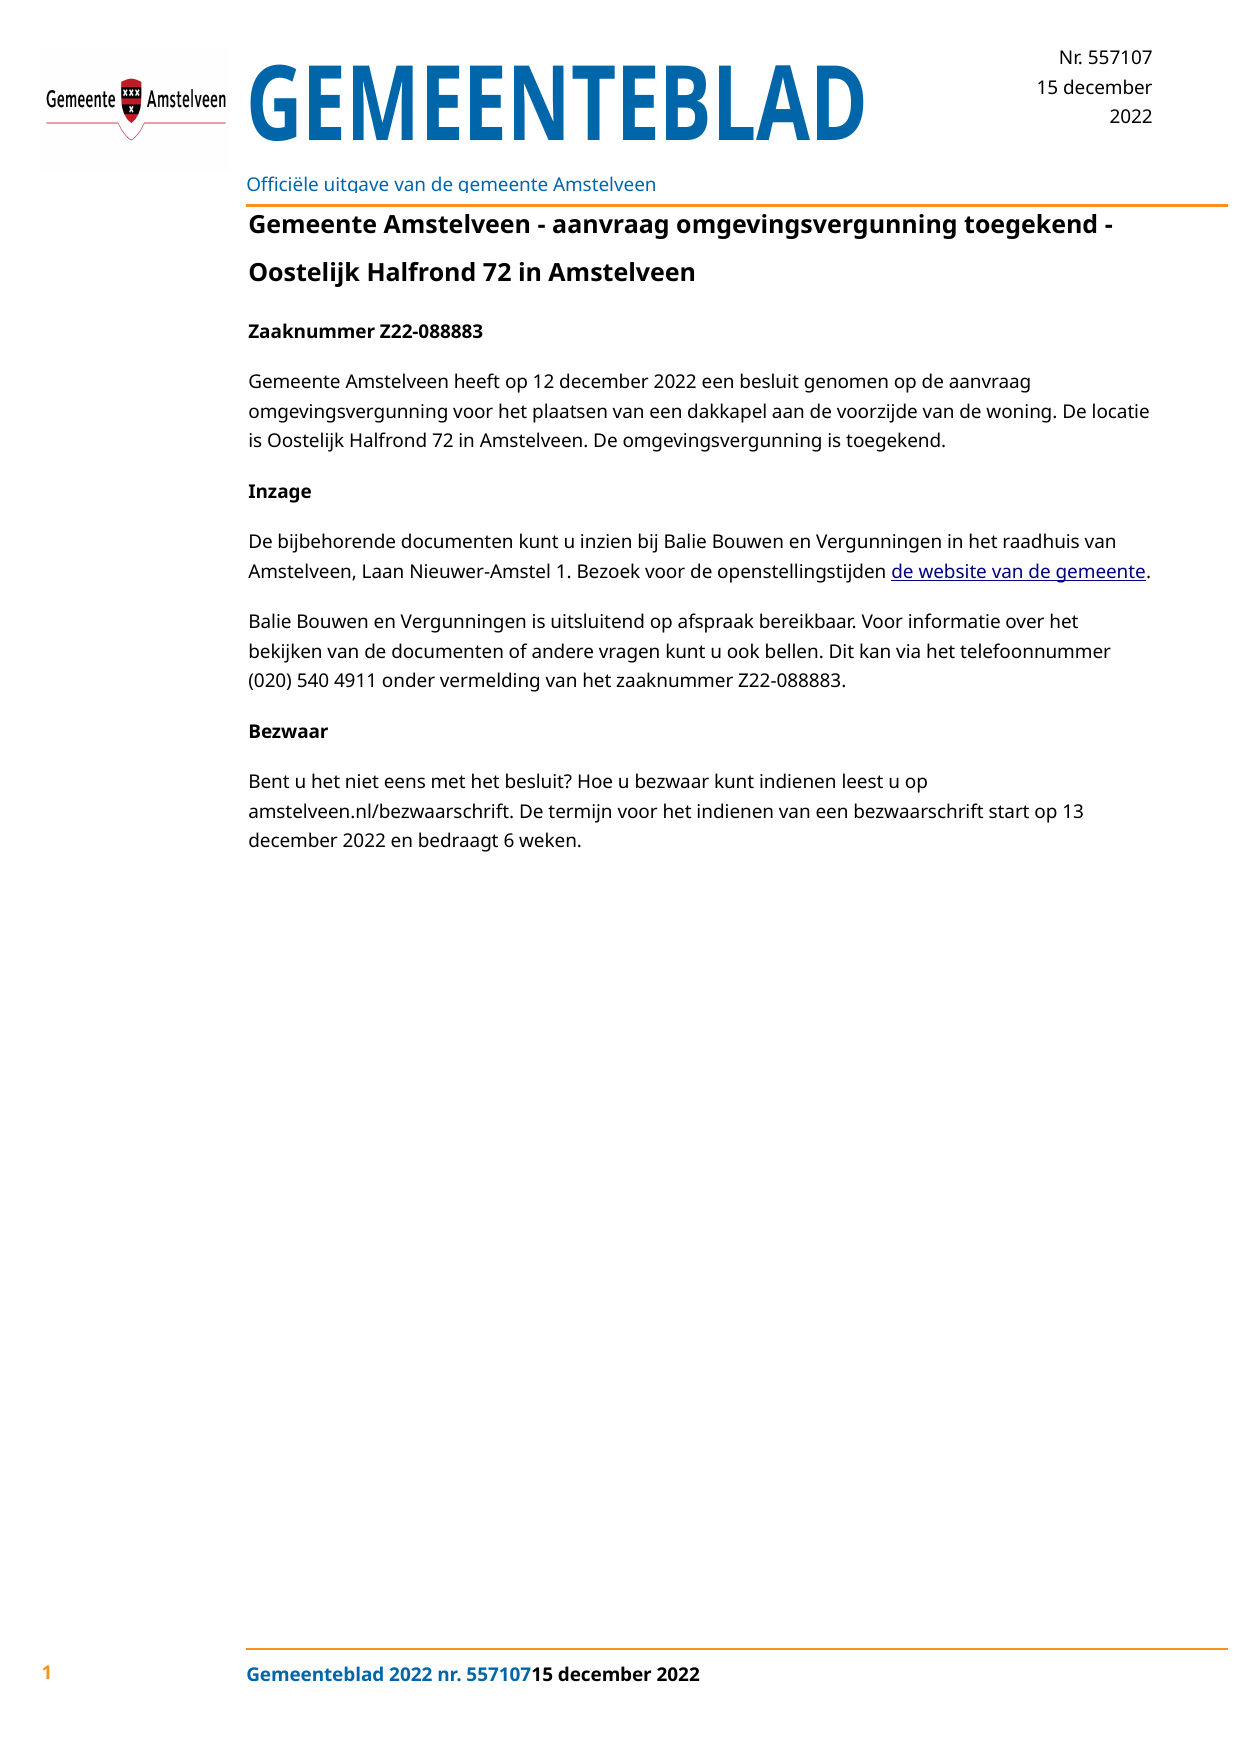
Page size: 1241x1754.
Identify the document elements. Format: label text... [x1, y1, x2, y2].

text Bent u het niet eens met het besluit? Hoe u bezwaar kunt indienen leest u op amstelveen.nl/bezwaarschrift. De termijn voor het indienen van een bezwaarschrift start op 13 december 2022 en bedraagt 6 weken. [248, 768, 1152, 853]
picture [41, 47, 231, 172]
text Zaaknummer Z22-088883 [248, 318, 1152, 344]
text Inzage [248, 478, 1152, 504]
text Balie Bouwen en Vergunningen is uitsluitend op afspraak bereikbaar. Voor informatie over het bekijken van de documenten of andere vragen kunt u ook bellen. Dit kan via het telefoonnummer (020) 540 4911 onder vermelding van het zaaknummer Z22-088883. [248, 608, 1152, 693]
text De bijbehorende documenten kunt u inzien bij Balie Bouwen en Vergunningen in het raadhuis van Amstelveen, Laan Nieuwer-Amstel 1. Bezoek voor de openstellingstijden de website van de gemeente. [248, 528, 1152, 584]
text Gemeente Amstelveen heeft op 12 december 2022 een besluit genomen op de aanvraag omgevingsvergunning voor het plaatsen van een dakkapel aan de voorzijde van de woning. De locatie is Oostelijk Halfrond 72 in Amstelveen. De omgevingsvergunning is toegekend. [248, 368, 1152, 453]
text Bezwaar [248, 718, 1152, 744]
text Gemeente Amstelveen - aanvraag omgevingsvergunning toegekend - Oostelijk Halfrond 72 in Amstelveen [248, 207, 1152, 288]
